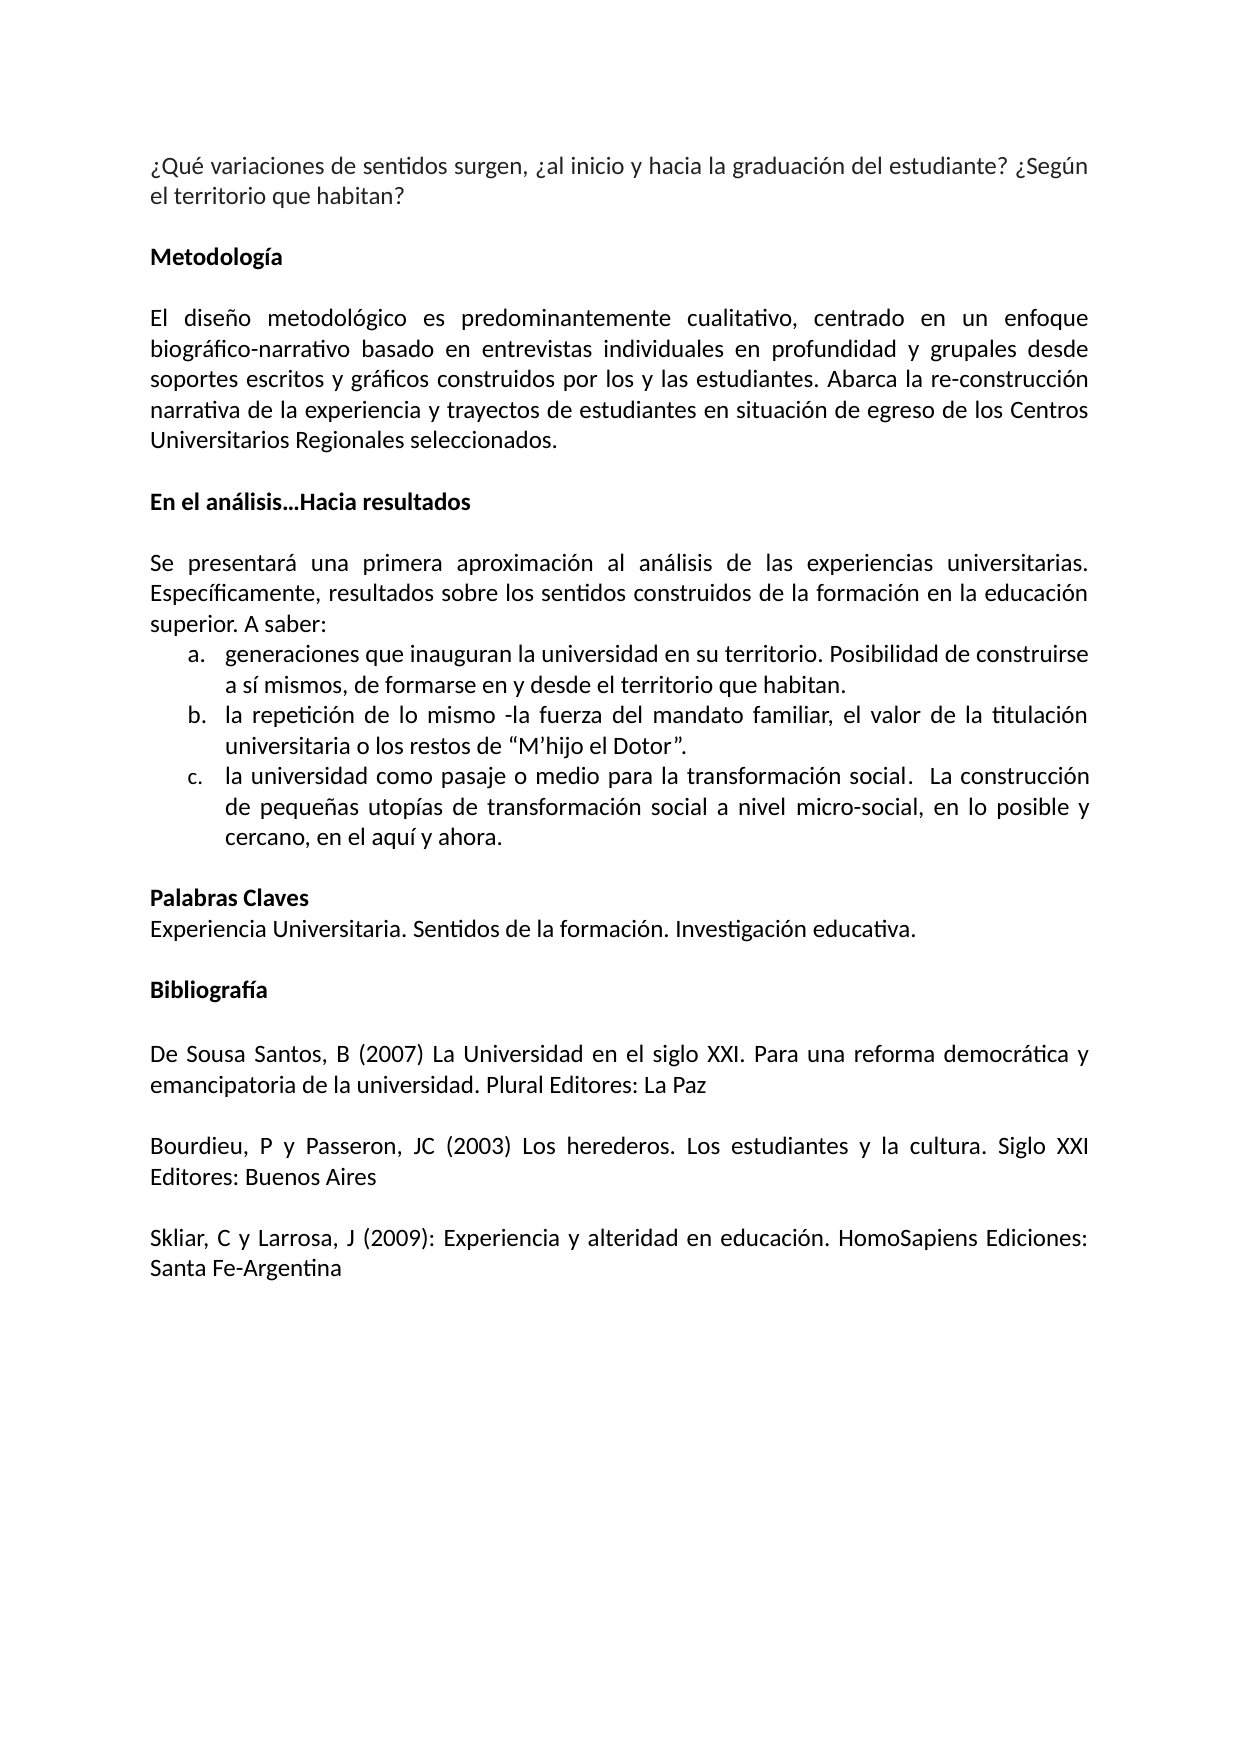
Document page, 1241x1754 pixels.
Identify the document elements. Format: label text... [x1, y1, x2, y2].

text Bibliografía [150, 974, 1090, 1004]
text Metodología [150, 242, 1090, 272]
text Bourdieu, P y Passeron, JC (2003) Los herederos. Los estudiantes y la cultura. Siglo XXI Editores: Buenos Aires [150, 1130, 1090, 1191]
text El diseño metodológico es predominantemente cualitativo, centrado en un enfoque biográfico-narrativo basado en entrevistas individuales en profundidad y grupales desde soportes escritos y gráficos construidos por los y las estudiantes. Abarca la re-construcción narrativa de la experiencia y trayectos de estudiantes en situación de egreso de los Centros Universitarios Regionales seleccionados. [150, 303, 1090, 455]
text Se presentará una primera aproximación al análisis de las experiencias universitarias. Específicamente, resultados sobre los sentidos construidos de la formación en la educación superior. A saber: [150, 547, 1090, 638]
list generaciones que inauguran la universidad en su territorio. Posibilidad de construirse a sí mismos, de formarse en y desde el territorio que habitan. [187, 638, 1090, 699]
text Palabras Claves [150, 882, 1090, 913]
text En el análisis…Hacia resultados [150, 486, 1090, 516]
text Experiencia Universitaria. Sentidos de la formación. Investigación educativa. [150, 913, 1090, 943]
text De Sousa Santos, B (2007) La Universidad en el siglo XXI. Para una reforma democrática y emancipatoria de la universidad. Plural Editores: La Paz [150, 1039, 1090, 1100]
text ¿Qué variaciones de sentidos surgen, ¿al inicio y hacia la graduación del estudiante? ¿Según el territorio que habitan? [150, 150, 1090, 211]
list la universidad como pasaje o medio para la transformación social. La construcción de pequeñas utopías de transformación social a nivel micro-social, en lo posible y cercano, en el aquí y ahora. [187, 760, 1090, 852]
list la repetición de lo mismo -la fuerza del mandato familiar, el valor de la titulación universitaria o los restos de “M’hijo el Dotor”. [187, 699, 1090, 760]
text Skliar, C y Larrosa, J (2009): Experiencia y alteridad en educación. HomoSapiens Ediciones: Santa Fe-Argentina [150, 1222, 1090, 1283]
